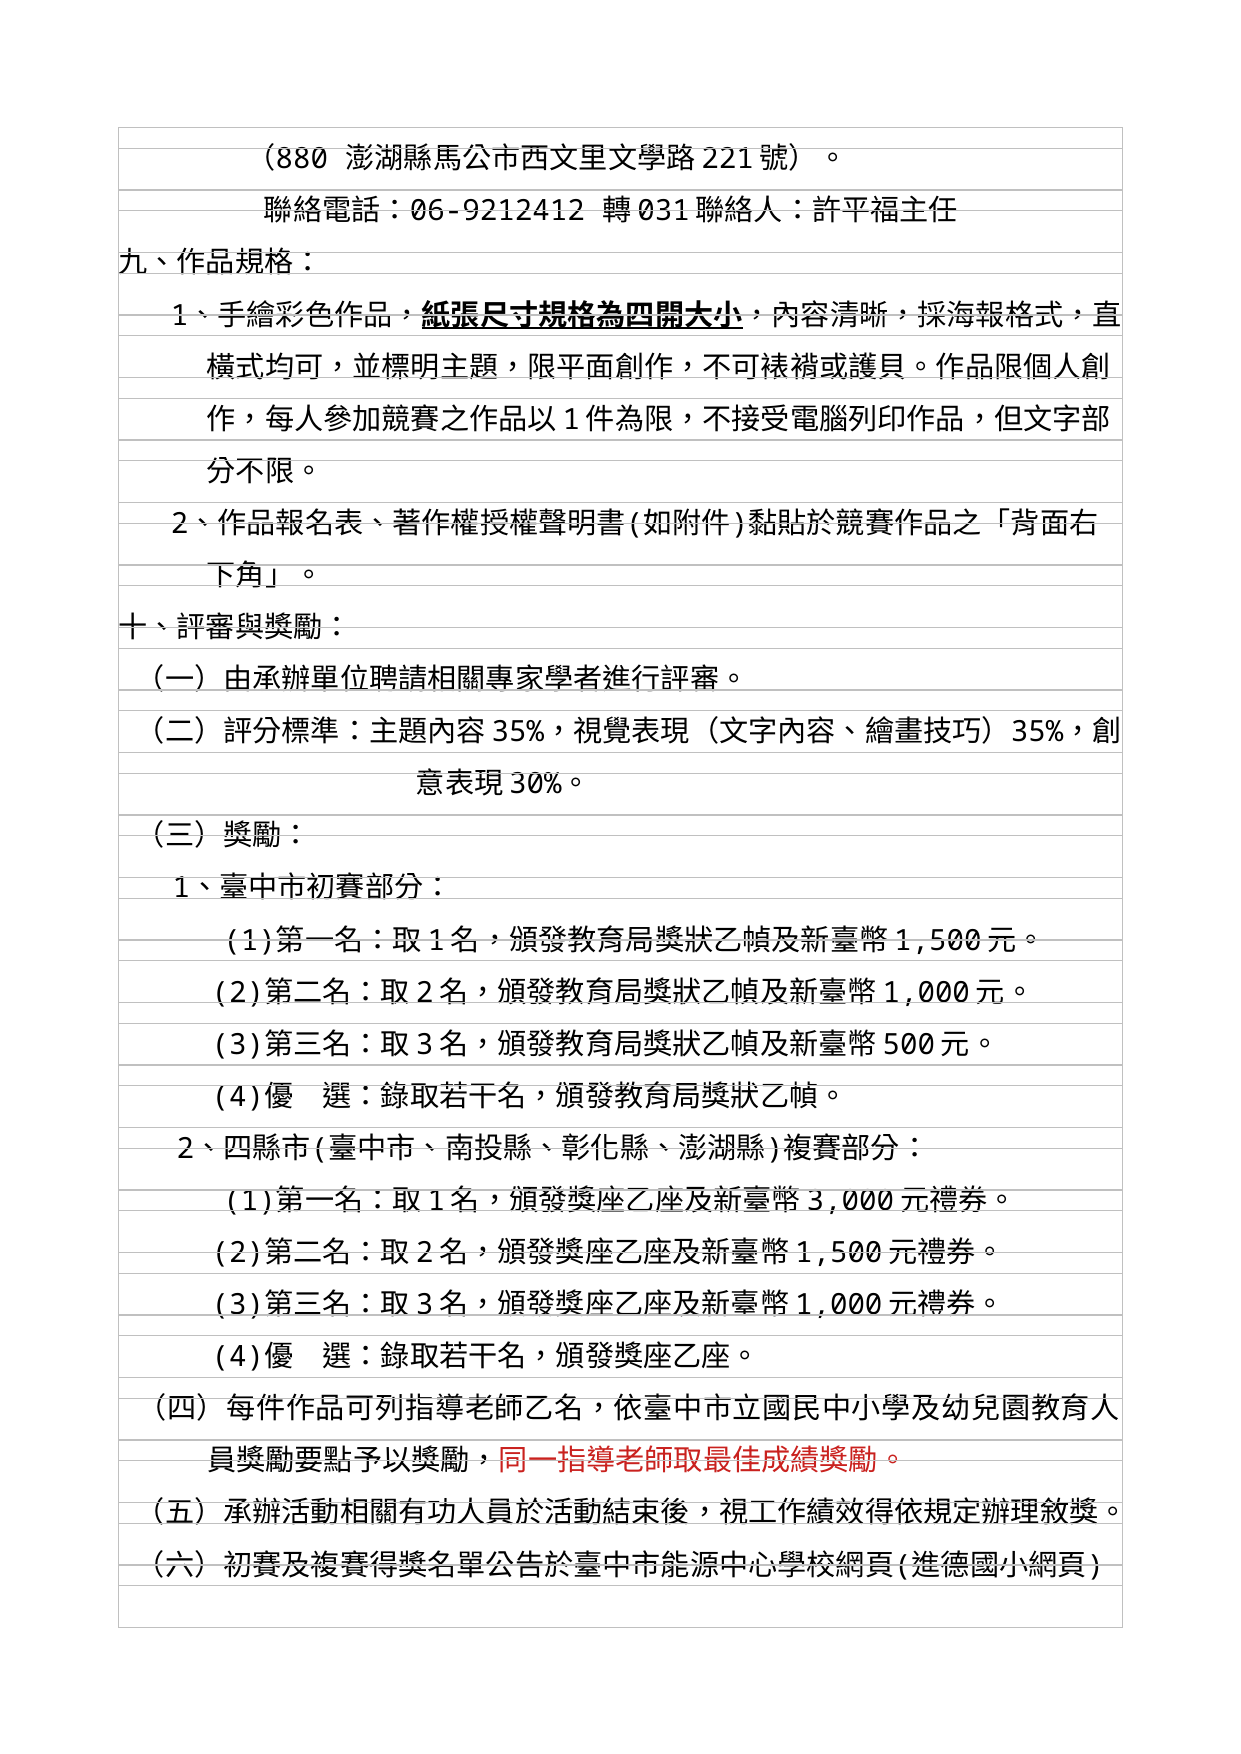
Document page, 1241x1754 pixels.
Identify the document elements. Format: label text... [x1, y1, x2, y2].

text 2、作品報名表、著作權授權聲明書(如附件)黏貼於競賽作品之「背面右下角」。 [119, 586, 1122, 596]
text 九、作品規格： [286, 253, 1122, 273]
text 九、作品規格： [131, 253, 181, 273]
text [119, 753, 1122, 773]
text 2、四縣市(臺中市、南投縣、彰化縣、澎湖縣)複賽部分： [119, 1117, 1122, 1127]
text 九、作品規格： [119, 253, 128, 272]
text （五）承辦活動相關有功人員於活動結束後，視工作績效得依規定辦理敘獎。 [946, 1503, 993, 1523]
text 1、手繪彩色作品，紙張尺寸規格為四開大小，內容清晰，採海報格式，直橫式均可，並標明主題，限平面創作，不可裱褙或護貝。作品限個人創作，每人參加競賽之作品以1件為限，不接受電腦列印作品，但文字部分不限。 [119, 283, 1122, 314]
text 意表現30%。 [119, 774, 1122, 804]
text 2、作品報名表、著作權授權聲明書(如附件)黏貼於競賽作品之「背面右下角」。 [119, 503, 1122, 523]
text 聯絡電話：06-9212412 轉031聯絡人：許平福主任 [159, 179, 1122, 189]
text 2、四縣市(臺中市、南投縣、彰化縣、澎湖縣)複賽部分： [119, 1128, 1122, 1148]
text 九、作品規格： [195, 253, 241, 273]
text （四）每件作品可列指導老師乙名，依臺中市立國民中小學及幼兒園教育人員獎勵要點予以獎勵，同一指導老師取最佳成績獎勵。 [119, 1378, 1122, 1398]
text （880 澎湖縣馬公市西文里文學路221號）。 [159, 149, 1122, 179]
text (1)第一名：取1名，頒發獎座乙座及新臺幣3,000元禮券。 [513, 1191, 548, 1210]
text (3)第三名：取3名，頒發獎座乙座及新臺幣1,000元禮券。 [119, 1274, 1122, 1314]
text 2、作品報名表、著作權授權聲明書(如附件)黏貼於競賽作品之「背面右下角」。 [119, 524, 1122, 564]
text （五）承辦活動相關有功人員於活動結束後，視工作績效得依規定辦理敘獎。 [594, 1503, 644, 1523]
text [119, 1066, 1122, 1085]
text [119, 1003, 1122, 1012]
text 1、手繪彩色作品，紙張尺寸規格為四開大小，內容清晰，採海報格式，直橫式均可，並標明主題，限平面創作，不可裱褙或護貝。作品限個人創作，每人參加競賽之作品以1件為限，不接受電腦列印作品，但文字部分不限。 [119, 441, 1122, 460]
text 九、作品規格： [124, 257, 137, 273]
text 1、手繪彩色作品，紙張尺寸規格為四開大小，內容清晰，採海報格式，直橫式均可，並標明主題，限平面創作，不可裱褙或護貝。作品限個人創作，每人參加競賽之作品以1件為限，不接受電腦列印作品，但文字部分不限。 [119, 316, 1122, 335]
text 九、作品規格： [239, 253, 251, 273]
text (1)第一名：取1名，頒發獎座乙座及新臺幣3,000元禮券。 [732, 1191, 784, 1210]
text 1、臺中市初賽部分： [143, 856, 1122, 877]
text 九、作品規格： [119, 274, 1122, 283]
text （五）承辦活動相關有功人員於活動結束後，視工作績效得依規定辦理敘獎。 [1083, 1503, 1122, 1523]
text （五）承辦活動相關有功人員於活動結束後，視工作績效得依規定辦理敘獎。 [858, 1503, 899, 1523]
text 1、臺中市初賽部分： [264, 878, 290, 898]
text （五）承辦活動相關有功人員於活動結束後，視工作績效得依規定辦理敘獎。 [742, 1503, 782, 1523]
text [119, 691, 1122, 700]
text (1)第一名：取1名，頒發獎座乙座及新臺幣3,000元禮券。 [786, 1191, 819, 1210]
text [119, 1316, 1122, 1325]
text 聯絡電話：06-9212412 轉031聯絡人：許平福主任 [159, 211, 1122, 231]
text 1、手繪彩色作品，紙張尺寸規格為四開大小，內容清晰，採海報格式，直橫式均可，並標明主題，限平面創作，不可裱褙或護貝。作品限個人創作，每人參加競賽之作品以1件為限，不接受電腦列印作品，但文字部分不限。 [119, 336, 1122, 377]
text [119, 1012, 1122, 1023]
text (2)第二名：取2名，頒發教育局獎狀乙幀及新臺幣1,000元。 [119, 961, 1122, 1002]
text （一）由承辦單位聘請相關專家學者進行評審。 [119, 649, 1122, 689]
text （五）承辦活動相關有功人員於活動結束後，視工作績效得依規定辦理敘獎。 [119, 1524, 1122, 1533]
text 2、作品報名表、著作權授權聲明書(如附件)黏貼於競賽作品之「背面右下角」。 [119, 492, 1122, 502]
text 1、臺中市初賽部分： [320, 878, 331, 898]
text 1、臺中市初賽部分： [400, 878, 1122, 898]
text [159, 128, 1122, 148]
text 1、臺中市初賽部分： [354, 878, 383, 898]
text （五）承辦活動相關有功人員於活動結束後，視工作績效得依規定辦理敘獎。 [119, 1503, 159, 1523]
text （五）承辦活動相關有功人員於活動結束後，視工作績效得依規定辦理敘獎。 [521, 1503, 562, 1523]
text (1)第一名：取1名，頒發獎座乙座及新臺幣3,000元禮券。 [348, 1191, 403, 1210]
text (2)第二名：取2名，頒發獎座乙座及新臺幣1,500元禮券。 [119, 1253, 1122, 1273]
text 1、臺中市初賽部分： [143, 878, 261, 898]
text （二）評分標準：主題內容35%，視覺表現（文字內容、繪畫技巧）35%，創 [119, 711, 1122, 752]
text 2、作品報名表、著作權授權聲明書(如附件)黏貼於競賽作品之「背面右下角」。 [119, 566, 219, 585]
text （六）初賽及複賽得獎名單公告於臺中市能源中心學校網頁(進德國小網頁)及教育局網站。 [119, 1533, 1122, 1564]
text (1)第一名：取1名，頒發獎座乙座及新臺幣3,000元禮券。 [659, 1191, 692, 1210]
text 2、四縣市(臺中市、南投縣、彰化縣、澎湖縣)複賽部分： [119, 1149, 1122, 1169]
text 九、作品規格： [258, 253, 270, 273]
text （三）獎勵： [119, 816, 1122, 835]
text 1、臺中市初賽部分： [143, 899, 1122, 908]
text (1)第一名：取1名，頒發獎座乙座及新臺幣3,000元禮券。 [267, 1191, 346, 1210]
text （五）承辦活動相關有功人員於活動結束後，視工作績效得依規定辦理敘獎。 [408, 1503, 444, 1523]
text (2)第二名：取2名，頒發獎座乙座及新臺幣1,500元禮券。 [119, 1221, 1122, 1252]
text 2、作品報名表、著作權授權聲明書(如附件)黏貼於競賽作品之「背面右下角」。 [253, 566, 1122, 585]
text (1)第一名：取1名，頒發獎座乙座及新臺幣3,000元禮券。 [971, 1191, 1122, 1210]
text 1、手繪彩色作品，紙張尺寸規格為四開大小，內容清晰，採海報格式，直橫式均可，並標明主題，限平面創作，不可裱褙或護貝。作品限個人創作，每人參加競賽之作品以1件為限，不接受電腦列印作品，但文字部分不限。 [119, 461, 1122, 492]
text （四）每件作品可列指導老師乙名，依臺中市立國民中小學及幼兒園教育人員獎勵要點予以獎勵，同一指導老師取最佳成績獎勵。 [119, 1461, 1122, 1481]
text (1)第一名：取1名，頒發獎座乙座及新臺幣3,000元禮券。 [464, 1191, 514, 1210]
text 1、手繪彩色作品，紙張尺寸規格為四開大小，內容清晰，採海報格式，直橫式均可，並標明主題，限平面創作，不可裱褙或護貝。作品限個人創作，每人參加競賽之作品以1件為限，不接受電腦列印作品，但文字部分不限。 [119, 378, 1122, 398]
text （五）承辦活動相關有功人員於活動結束後，視工作績效得依規定辦理敘獎。 [119, 1481, 1122, 1502]
text (1)第一名：取1名，頒發教育局獎狀乙幀及新臺幣1,500元。 [119, 908, 1122, 939]
text 九、作品規格： [183, 253, 193, 273]
text （五）承辦活動相關有功人員於活動結束後，視工作績效得依規定辦理敘獎。 [472, 1503, 519, 1523]
text 九、作品規格： [119, 231, 1122, 252]
text (4)優 選：錄取若干名，頒發教育局獎狀乙幀。 [119, 1086, 1122, 1117]
text (3)第三名：取3名，頒發教育局獎狀乙幀及新臺幣500元。 [119, 1024, 1122, 1064]
text （四）每件作品可列指導老師乙名，依臺中市立國民中小學及幼兒園教育人員獎勵要點予以獎勵，同一指導老師取最佳成績獎勵。 [119, 1399, 1122, 1439]
text 十、評審與獎勵： [119, 596, 1122, 627]
text （五）承辦活動相關有功人員於活動結束後，視工作績效得依規定辦理敘獎。 [796, 1503, 855, 1523]
text [119, 1325, 1122, 1335]
text 1、臺中市初賽部分： [385, 878, 405, 898]
text (1)第一名：取1名，頒發獎座乙座及新臺幣3,000元禮券。 [119, 1169, 1122, 1189]
text 1、手繪彩色作品，紙張尺寸規格為四開大小，內容清晰，採海報格式，直橫式均可，並標明主題，限平面創作，不可裱褙或護貝。作品限個人創作，每人參加競賽之作品以1件為限，不接受電腦列印作品，但文字部分不限。 [119, 399, 1122, 439]
text (1)第一名：取1名，頒發獎座乙座及新臺幣3,000元禮券。 [119, 1191, 231, 1210]
text (1)第一名：取1名，頒發獎座乙座及新臺幣3,000元禮券。 [888, 1191, 937, 1210]
text （五）承辦活動相關有功人員於活動結束後，視工作績效得依規定辦理敘獎。 [199, 1503, 238, 1523]
text （五）承辦活動相關有功人員於活動結束後，視工作績效得依規定辦理敘獎。 [674, 1503, 728, 1523]
text (1)第一名：取1名，頒發獎座乙座及新臺幣3,000元禮券。 [600, 1191, 642, 1210]
text （六）初賽及複賽得獎名單公告於臺中市能源中心學校網頁(進德國小網頁)及教育局網站。 [119, 1566, 1122, 1585]
text (1)第一名：取1名，頒發獎座乙座及新臺幣3,000元禮券。 [936, 1191, 969, 1210]
text [119, 700, 1122, 710]
text 十、評審與獎勵： [119, 628, 1122, 648]
text 1、臺中市初賽部分： [331, 878, 345, 898]
text (1)第一名：取1名，頒發獎座乙座及新臺幣3,000元禮券。 [544, 1191, 589, 1210]
text (1)第一名：取1名，頒發教育局獎狀乙幀及新臺幣1,500元。 [119, 941, 1122, 960]
text （四）每件作品可列指導老師乙名，依臺中市立國民中小學及幼兒園教育人員獎勵要點予以獎勵，同一指導老師取最佳成績獎勵。 [119, 1441, 1122, 1460]
text （三）獎勵： [119, 804, 1122, 814]
text (4)優 選：錄取若干名，頒發獎座乙座。 [119, 1336, 1122, 1377]
text 聯絡電話：06-9212412 轉031聯絡人：許平福主任 [159, 191, 1122, 210]
text （三）獎勵： [119, 836, 1122, 856]
text 1、臺中市初賽部分： [293, 878, 314, 898]
text (1)第一名：取1名，頒發獎座乙座及新臺幣3,000元禮券。 [119, 1211, 1122, 1221]
